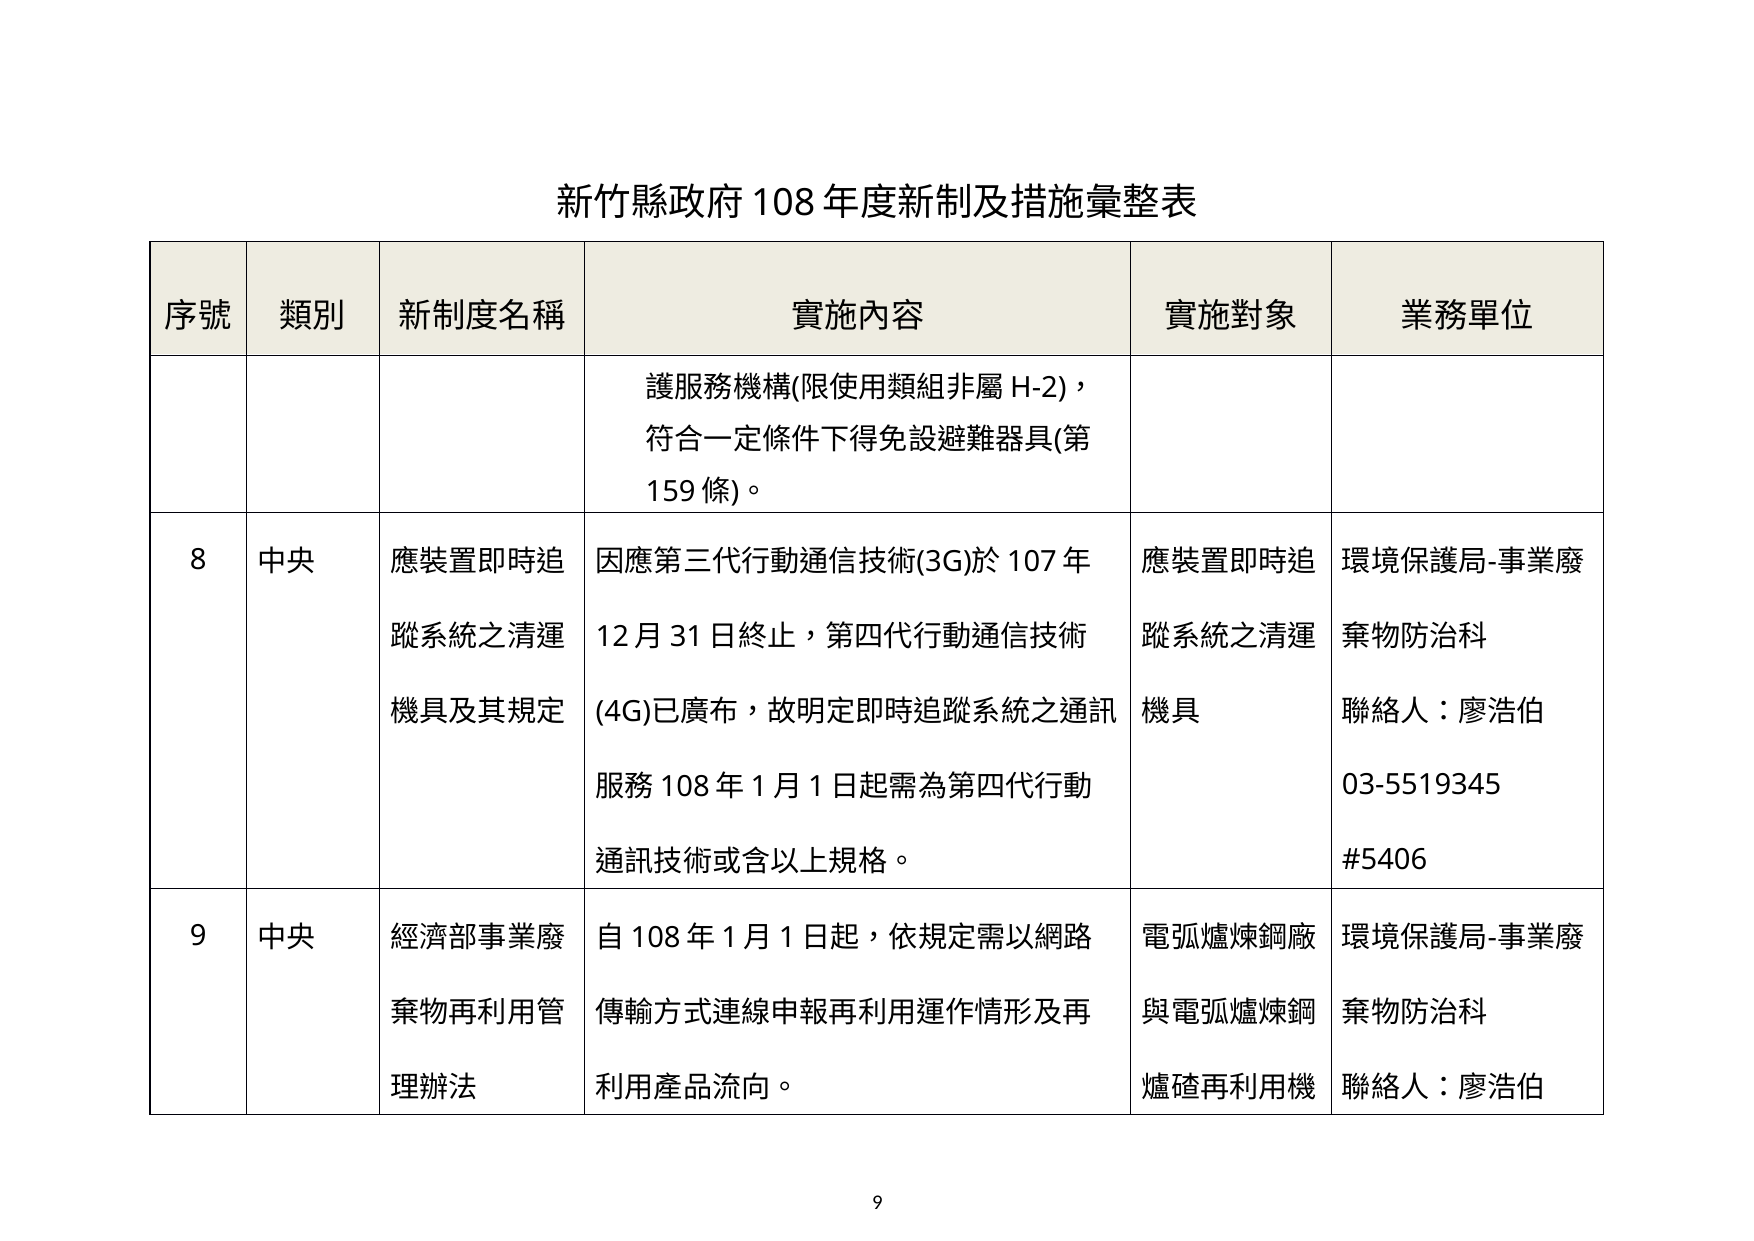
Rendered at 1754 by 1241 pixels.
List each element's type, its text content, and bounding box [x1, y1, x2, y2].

table_cell [151, 356, 246, 512]
table_cell 中央 [247, 513, 379, 888]
table_cell [247, 356, 379, 512]
table_cell [1332, 356, 1603, 512]
table_cell 新制度名稱 [380, 242, 584, 354]
table_cell 因應第三代行動通信技術(3G)於107年12月31日終止，第四代行動通信技術(4G)已廣布，故明定即時追蹤系統之通訊服務108年1月1日起需為第四代行動通訊技術或含以上規格。 [585, 513, 1130, 888]
table_cell 為提升火災發生時之通報效率，並避免延誤報案致重大事故，增列119火災通報裝置設備種類(第9條)。 刪除大眾運輸工具用途分類(第12條)。 增列供第12條第1款第6目所定醫院、療養院、榮譽國民之家、長期照護服務機構(限使用類組非屬H-2)(第12條)。 修正高度、中度及低度危險工作場所應設置室外消防栓設備「建築物及儲存面積」檢討認定方式(第16條)。 增列供第12條第1款第6目所定醫院、療養院、榮譽國民之家、長期照護服務機構(限使用類組非屬H-2)，不論面積大小，皆應設置自動撒水設備，並允許一定條件下，得設置水道連結型自動撒水設備(第17條)。 增列第12條第1款第6目所定醫院、療養院、榮譽國民之家、長期照護服務機構(限使用類組非屬H-2)，使用場所樓地板面積合計500平方公尺以上者，其廚房應設置簡易自動滅火設備(第18條)。 修正第二種消防栓： 各層任一點至消防栓接頭之水平距離在二十五公尺以下。 任一樓層內，全部消防栓同時使用時，各消防栓瞄子放水壓力在每平方公分一點七公斤以上或0.17MPa以上，放水量在每分鐘八十公升以上。 消防栓箱內，配置口徑二十五毫米消防栓連同管盤長三十公尺之皮管或消防用保形水帶及直線水霧兩用瞄子一具，且瞄子設有容易開關裝置。 增列第12條第1款第6目所定醫院、療養院、榮譽國民之家、長期照護服務機構(限使用類組非屬H-2)，符合一定條件下得免設避難器具(第159條)。 [585, 356, 1130, 512]
table_cell [380, 356, 584, 512]
table_cell 環境保護局-事業廢棄物防治科 聯絡人：廖浩伯 [1332, 889, 1603, 1114]
table_cell 實施對象 [1131, 242, 1331, 354]
table_cell 序號 [151, 242, 246, 354]
table_cell 電弧爐煉鋼廠與電弧爐煉鋼爐碴再利用機 [1131, 889, 1331, 1114]
table_cell 9 [151, 889, 246, 1114]
table_header 新竹縣政府108年度新制及措施彙整表 [150, 129, 1604, 241]
table_cell [1131, 356, 1331, 512]
table_cell 應裝置即時追蹤系統之清運機具 [1131, 513, 1331, 888]
table_cell 環境保護局-事業廢棄物防治科 聯絡人：廖浩伯 03-5519345 #5406 [1332, 513, 1603, 888]
table_cell 經濟部事業廢棄物再利用管理辦法 [380, 889, 584, 1114]
table_cell 8 [151, 513, 246, 888]
table_cell 中央 [247, 889, 379, 1114]
table_cell 類別 [247, 242, 379, 354]
table_cell 實施內容 [585, 242, 1130, 354]
table_cell 業務單位 [1332, 242, 1603, 354]
table_cell 應裝置即時追蹤系統之清運機具及其規定 [380, 513, 584, 888]
table_cell 自108年1月1日起，依規定需以網路傳輸方式連線申報再利用運作情形及再利用產品流向。 [585, 889, 1130, 1114]
